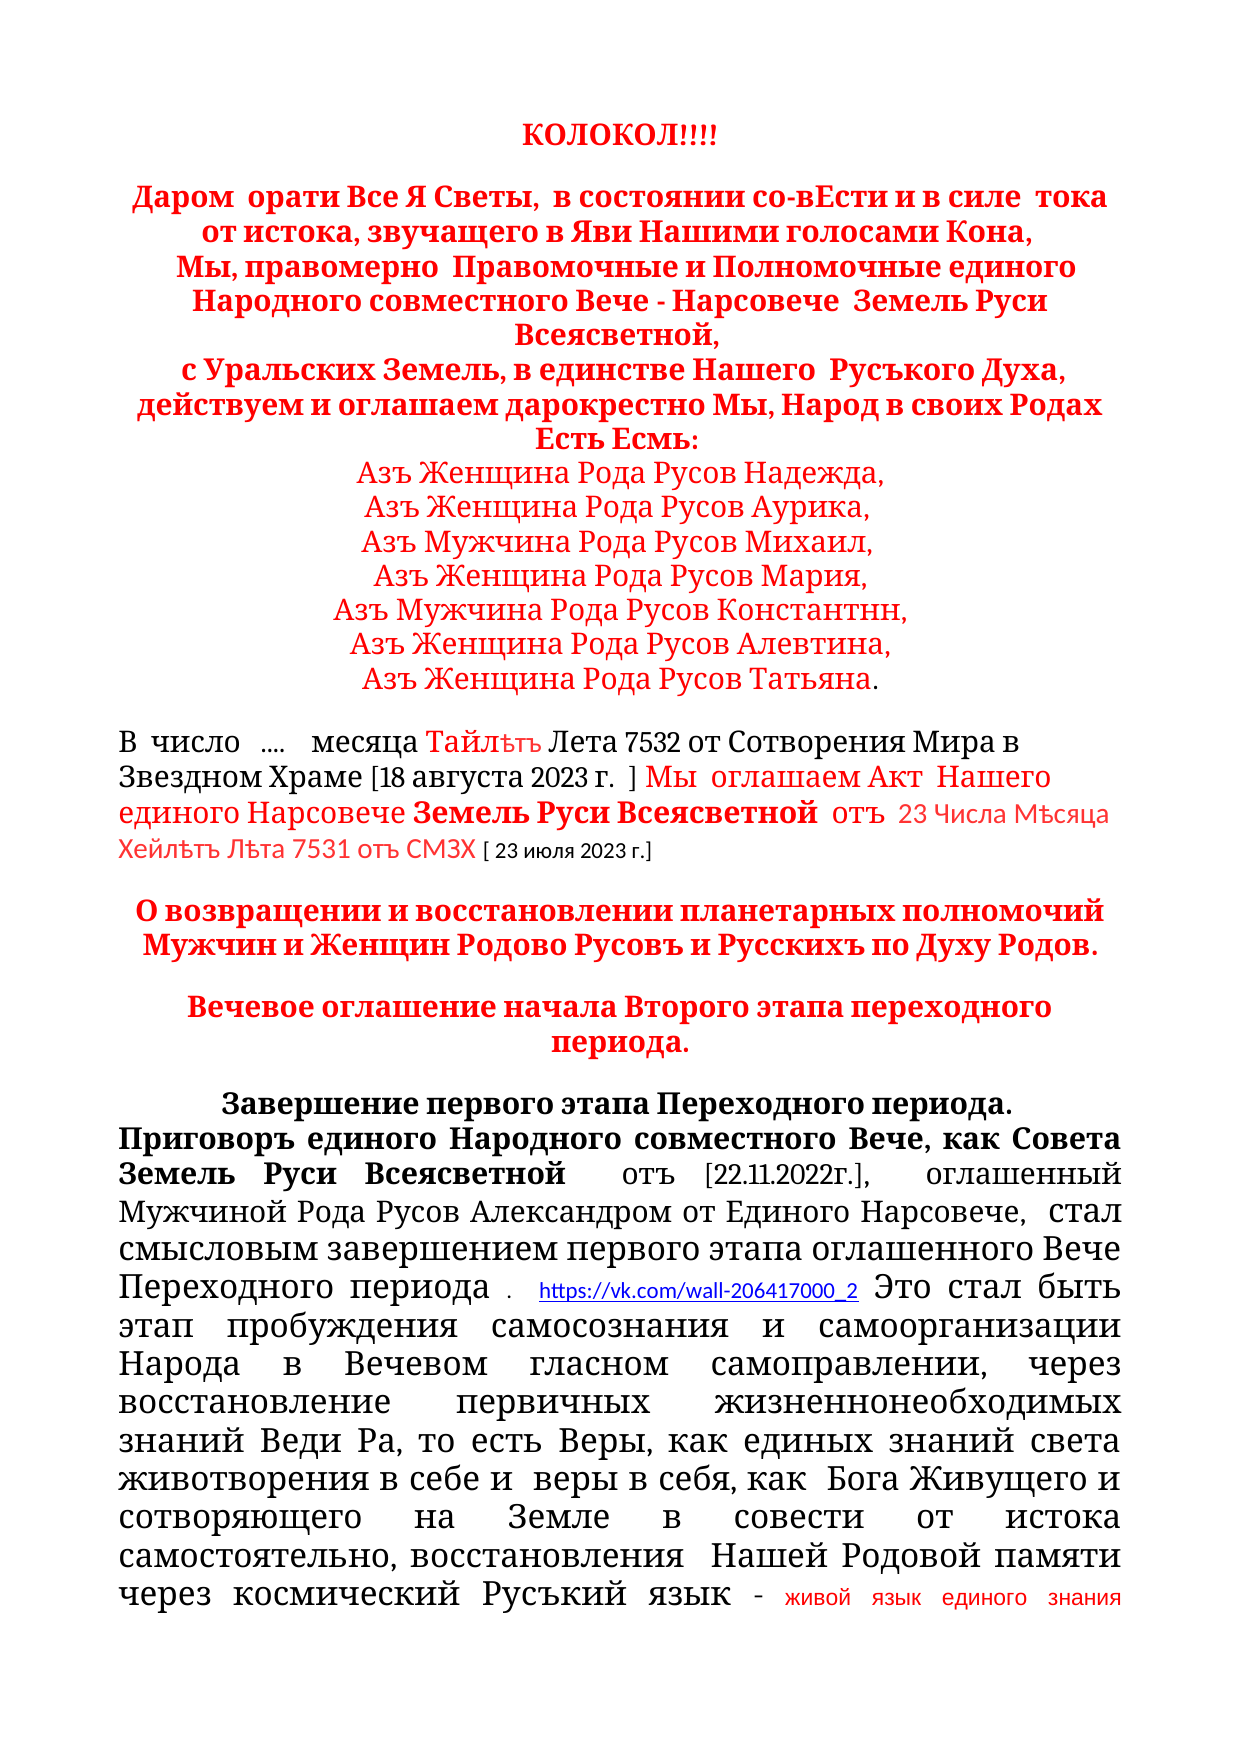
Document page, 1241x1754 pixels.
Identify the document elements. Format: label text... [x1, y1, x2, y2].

text Приговоръ единого Народного совместного Вече, как Совета Земель Руси Всеясветной отъ [22.11.2022г.], оглашенный Мужчиной Рода Русов Александром от Единого Нарсовече, стал смысловым завершением первого этапа оглашенного Вече Переходного периода . https://vk.com/wall-206417000_2 Это стал быть этап пробуждения самосознания и самоорганизации Народа в Вечевом гласном самоправлении, через восстановление первичных жизненнонеобходимых знаний Веди Ра, то есть Веры, как единых знаний света животворения в себе и веры в себя, как Бога Живущего и сотворяющего на Земле в совести от истока самостоятельно, восстановления Нашей Родовой памяти через космический Русъкий язык - живой язык единого знания [118, 1122, 1122, 1614]
text Азъ Мужчина Рода Русов Константнн, [118, 594, 1122, 628]
text Азъ Женщина Рода Русов Надежда, [118, 457, 1122, 491]
text Азъ Женщина Рода Русов Аурика, [118, 491, 1122, 525]
text КОЛОКОЛ!!!! [118, 118, 1122, 152]
text Мы, правомерно Правомочные и Полномочные единого Народного совместного Вече - Нарсовече Земель Руси Всеясветной, [118, 250, 1122, 353]
text Азъ Женщина Рода Русов Мария, [118, 559, 1122, 594]
text О возвращении и восстановлении планетарных полномочий Мужчин и Женщин Родово Русовъ и Русскихъ по Духу Родов. [118, 894, 1122, 963]
text В число .... месяца Тайлѣтъ Лета 7532 от Сотворения Мира в Звездном Храме [18 августа 2023 г. ] Мы оглашаем Акт Нашего единого Нарсовече Земель Руси Всеясветной отъ 23 Числа Мѣсяца Хейлѣтъ Лѣта 7531 отъ СМЗХ [ 23 июля 2023 г.] [118, 724, 1122, 866]
text Вечевое оглашение начала Второго этапа переходного периода. [118, 991, 1122, 1059]
text с Уральских Земель, в единстве Нашего Русъкого Духа, действуем и оглашаем дарокрестно Мы, Народ в своих Родах Есть Есмь: [118, 353, 1122, 457]
text Азъ Женщина Рода Русов Татьяна. [118, 662, 1122, 697]
text Даром орати Все Я Светы, в состоянии со-вЕсти и в силе тока от истока, звучащего в Яви Нашими голосами Кона, [118, 180, 1122, 250]
text Азъ Мужчина Рода Русов Михаил, [118, 525, 1122, 559]
text Завершение первого этапа Переходного периода. [118, 1088, 1122, 1122]
text Азъ Женщина Рода Русов Алевтина, [118, 628, 1122, 662]
